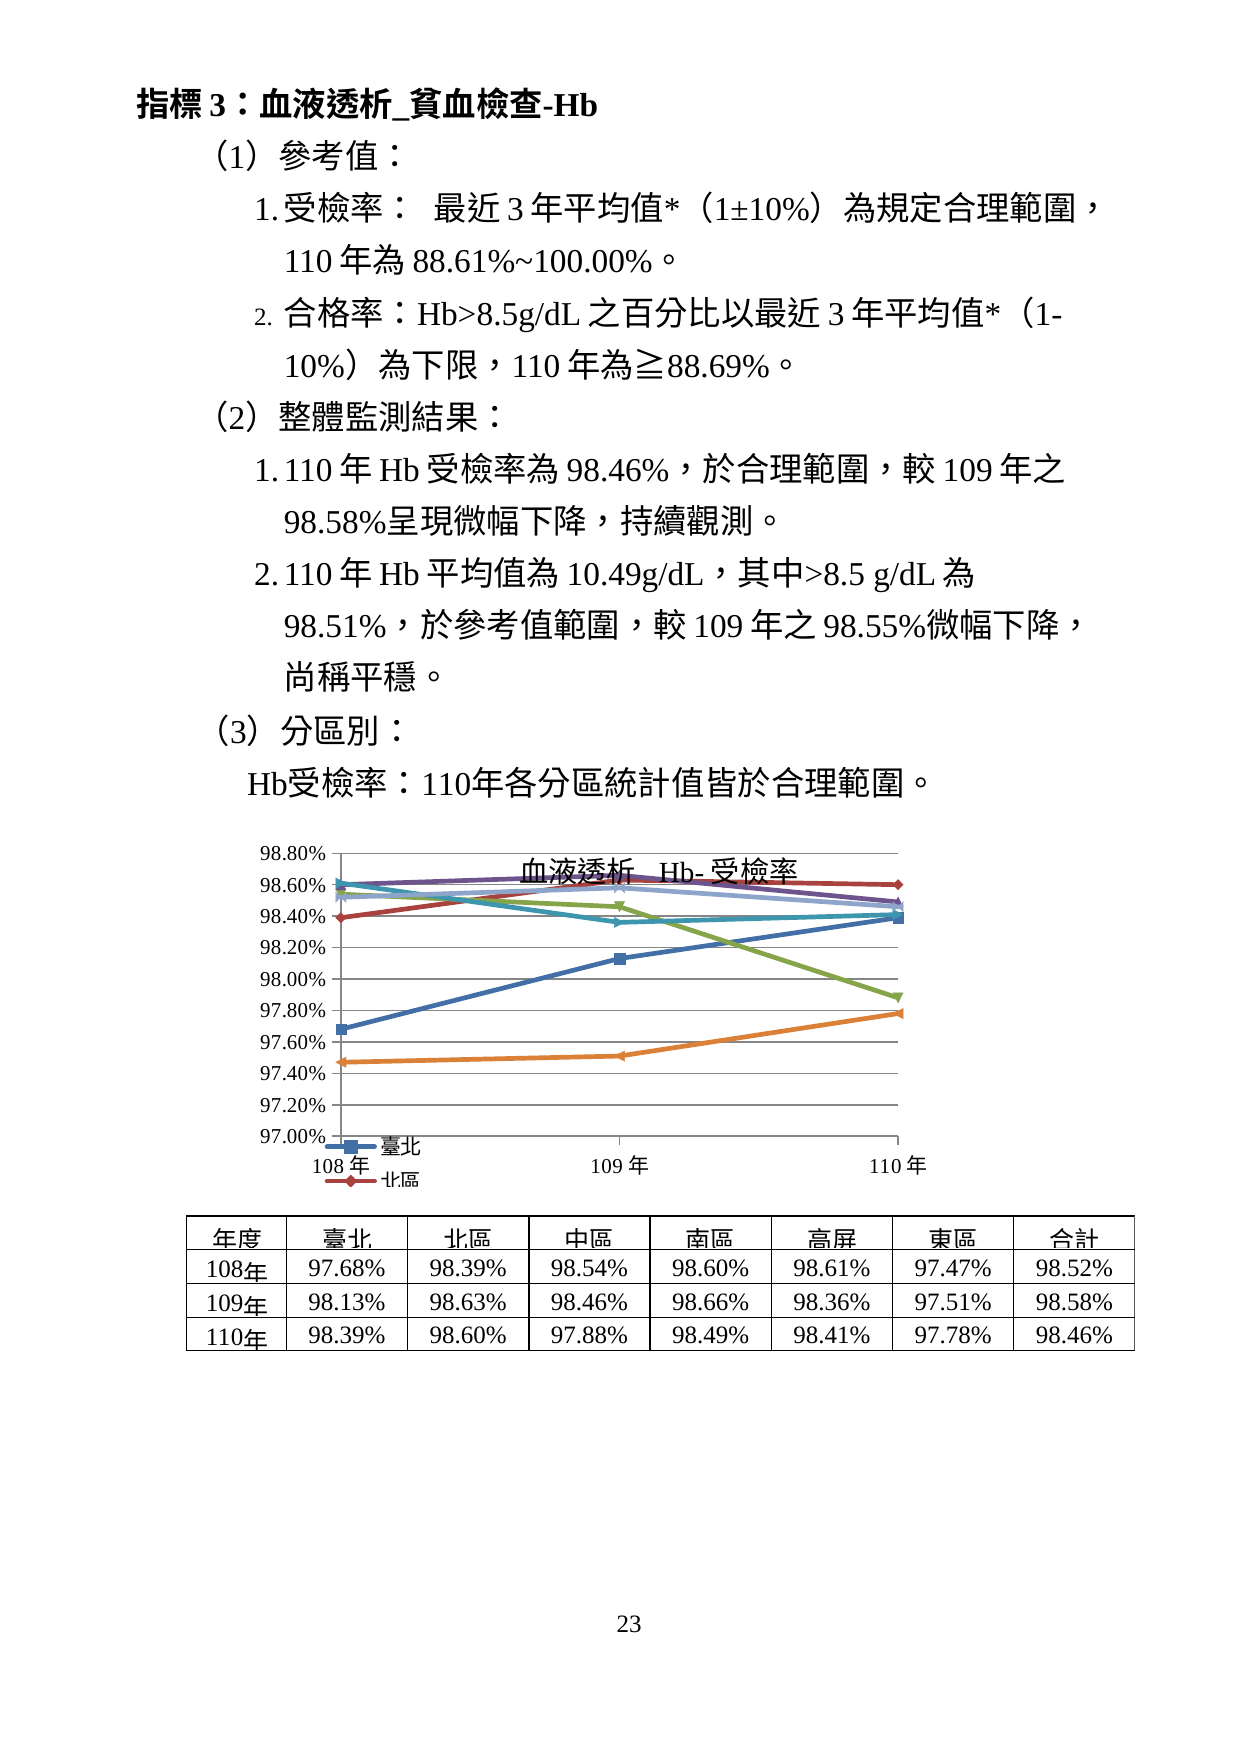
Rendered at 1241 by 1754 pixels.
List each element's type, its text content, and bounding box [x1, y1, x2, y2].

list 110年Hb受檢率為98.46%，於合理範圍，較109年之98.58%呈現微幅下降，持續觀測。 [254, 439, 1111, 544]
list 受檢率： 最近3年平均值*（1±10%）為規定合理範圍，110年為88.61%~100.00%。 [254, 179, 1111, 283]
list 合格率：Hb>8.5g/dL之百分比以最近3年平均值*（1-10%）為下限，110年為≧88.69%。 [254, 283, 1111, 387]
list 參考值： [195, 127, 1122, 179]
list 110年Hb平均值為10.49g/dL，其中>8.5 g/dL為98.51%，於參考值範圍，較109年之98.55%微幅下降，尚稱平穩。 [254, 544, 1111, 700]
table_header 分區別： Hb受檢率：110年各分區統計值皆於合理範圍。 [136, 700, 1014, 834]
subtitle 指標3：血液透析_貧血檢查-Hb [136, 75, 1122, 127]
list 整體監測結果： [195, 387, 1122, 439]
